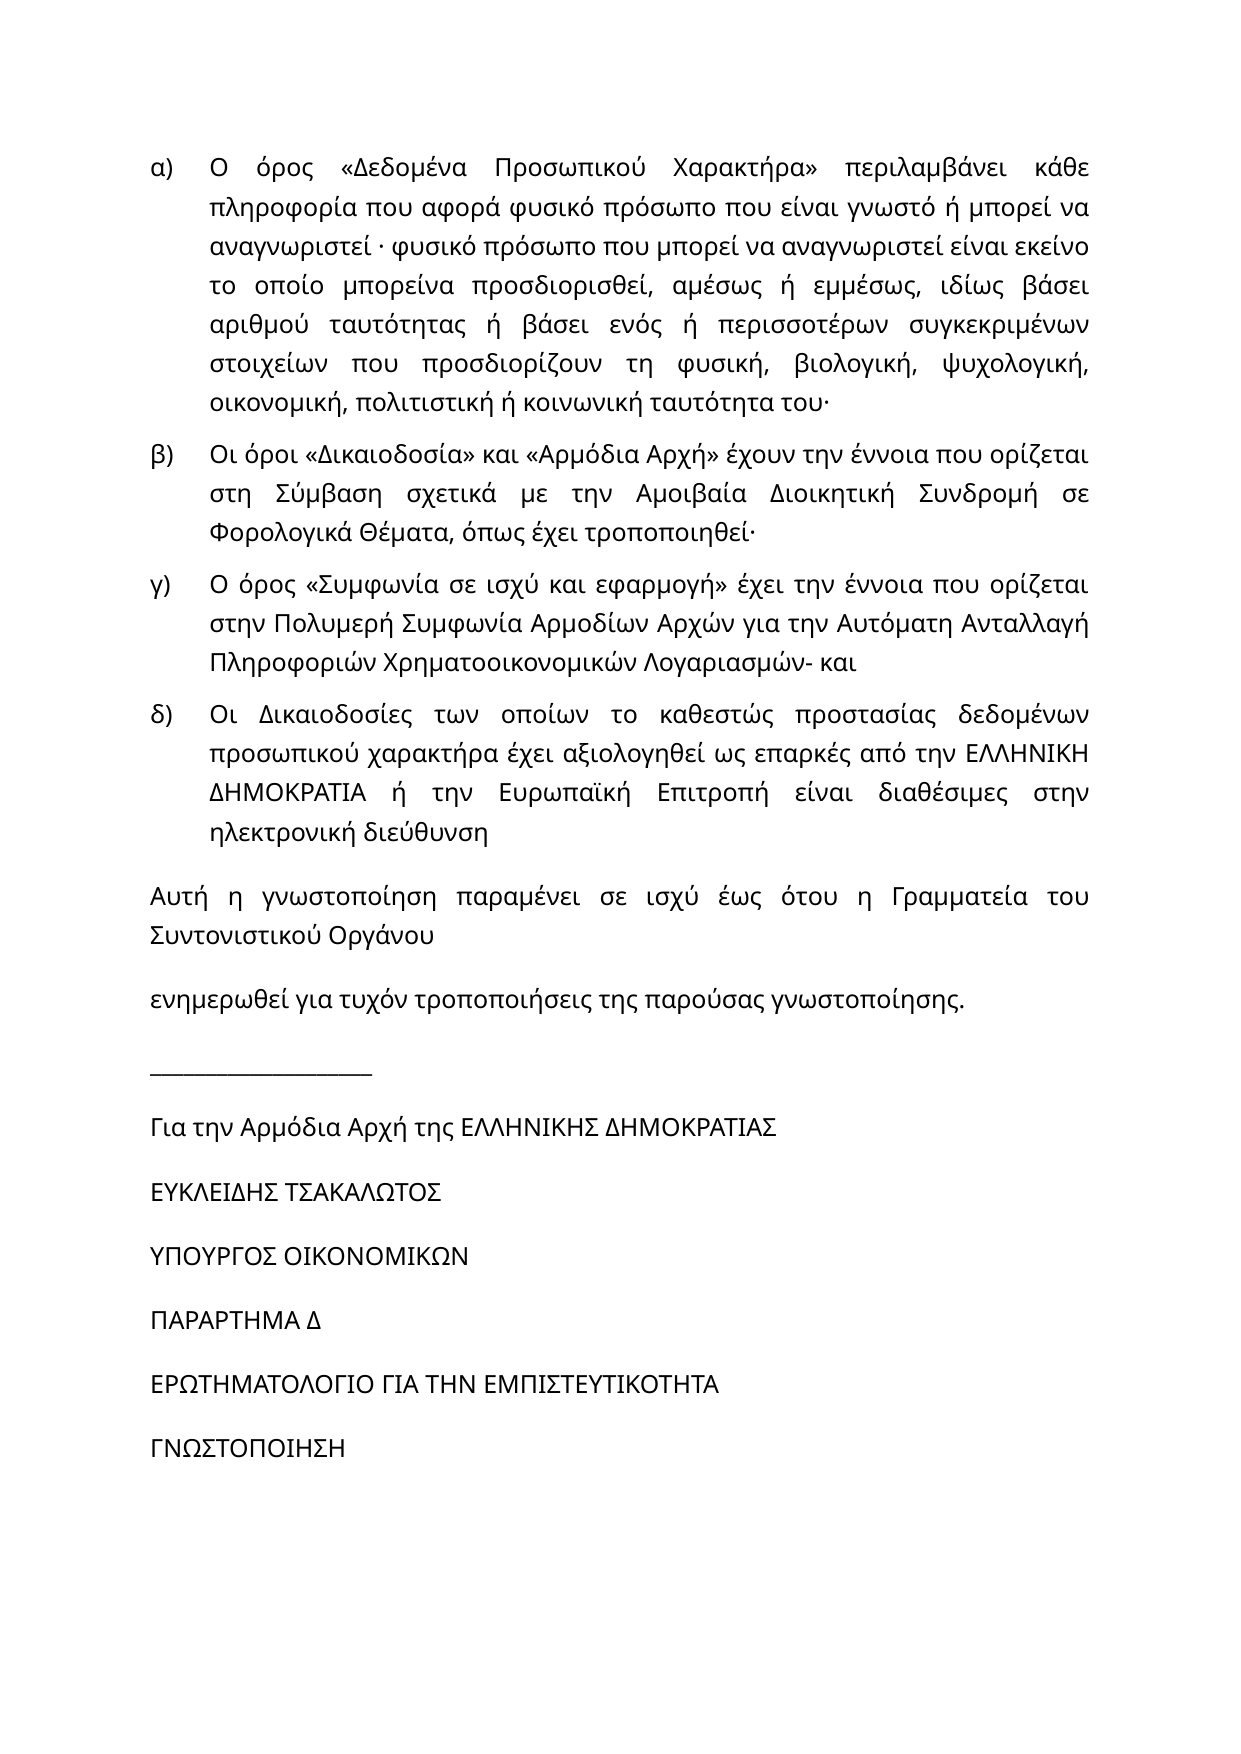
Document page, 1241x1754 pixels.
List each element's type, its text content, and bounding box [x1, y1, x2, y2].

list α) Ο όρος «Δεδομένα Προσωπικού Χαρακτήρα» περιλαμβάνει κάθε πληροφορία που αφορά φυσικό πρόσωπο που είναι γνωστό ή μπορεί να αναγνωριστεί · φυσικό πρόσωπο που μπορεί να αναγνωριστεί είναι εκείνο το οποίο μπορείνα προσδιορισθεί, αμέσως ή εμμέσως, ιδίως βάσει αριθμού ταυτότητας ή βάσει ενός ή περισσοτέρων συγκεκριμένων στοιχείων που προσδιορίζουν τη φυσική, βιολογική, ψυχολογική, οικονομική, πολιτιστική ή κοινωνική ταυτότητα του· [150, 150, 1090, 419]
text ΠΑΡΑΡΤΗΜΑ Δ [150, 1302, 1090, 1337]
text ____________________ [150, 1046, 1090, 1080]
text ΓΝΩΣΤΟΠΟΙΗΣΗ [150, 1431, 1090, 1465]
list β) Οι όροι «Δικαιοδοσία» και «Αρμόδια Αρχή» έχουν την έννοια που ορίζεται στη Σύμβαση σχετικά με την Αμοιβαία Διοικητική Συνδρομή σε Φορολογικά Θέματα, όπως έχει τροποποιηθεί· [150, 437, 1090, 549]
text ΕΥΚΛΕΙΔΗΣ ΤΣΑΚΑΛΩΤΟΣ [150, 1174, 1090, 1208]
text ΥΠΟΥΡΓΟΣ ΟΙΚΟΝΟΜΙΚΩΝ [150, 1238, 1090, 1272]
list δ) Οι Δικαιοδοσίες των οποίων το καθεστώς προστασίας δεδομένων προσωπικού χαρακτήρα έχει αξιολογηθεί ως επαρκές από την ΕΛΛΗΝΙΚΗ ΔΗΜΟΚΡΑΤΙΑ ή την Ευρωπαϊκή Επιτροπή είναι διαθέσιμες στην ηλεκτρονική διεύθυνση [150, 697, 1090, 848]
text Αυτή η γνωστοποίηση παραμένει σε ισχύ έως ότου η Γραμματεία του Συντονιστικού Οργάνου [150, 878, 1090, 952]
list γ) Ο όρος «Συμφωνία σε ισχύ και εφαρμογή» έχει την έννοια που ορίζεται στην Πολυμερή Συμφωνία Αρμοδίων Αρχών για την Αυτόματη Ανταλλαγή Πληροφοριών Χρηματοοικονομικών Λογαριασμών- και [150, 567, 1090, 679]
text ΕΡΩΤΗΜΑΤΟΛΟΓΙΟ ΓΙΑ ΤΗΝ ΕΜΠΙΣΤΕΥΤΙΚΟΤΗΤΑ [150, 1367, 1090, 1401]
text ενημερωθεί για τυχόν τροποποιήσεις της παρούσας γνωστοποίησης. [150, 982, 1090, 1016]
text Για την Αρμόδια Αρχή της ΕΛΛΗΝΙΚΗΣ ΔΗΜΟΚΡΑΤΙΑΣ [150, 1110, 1090, 1144]
